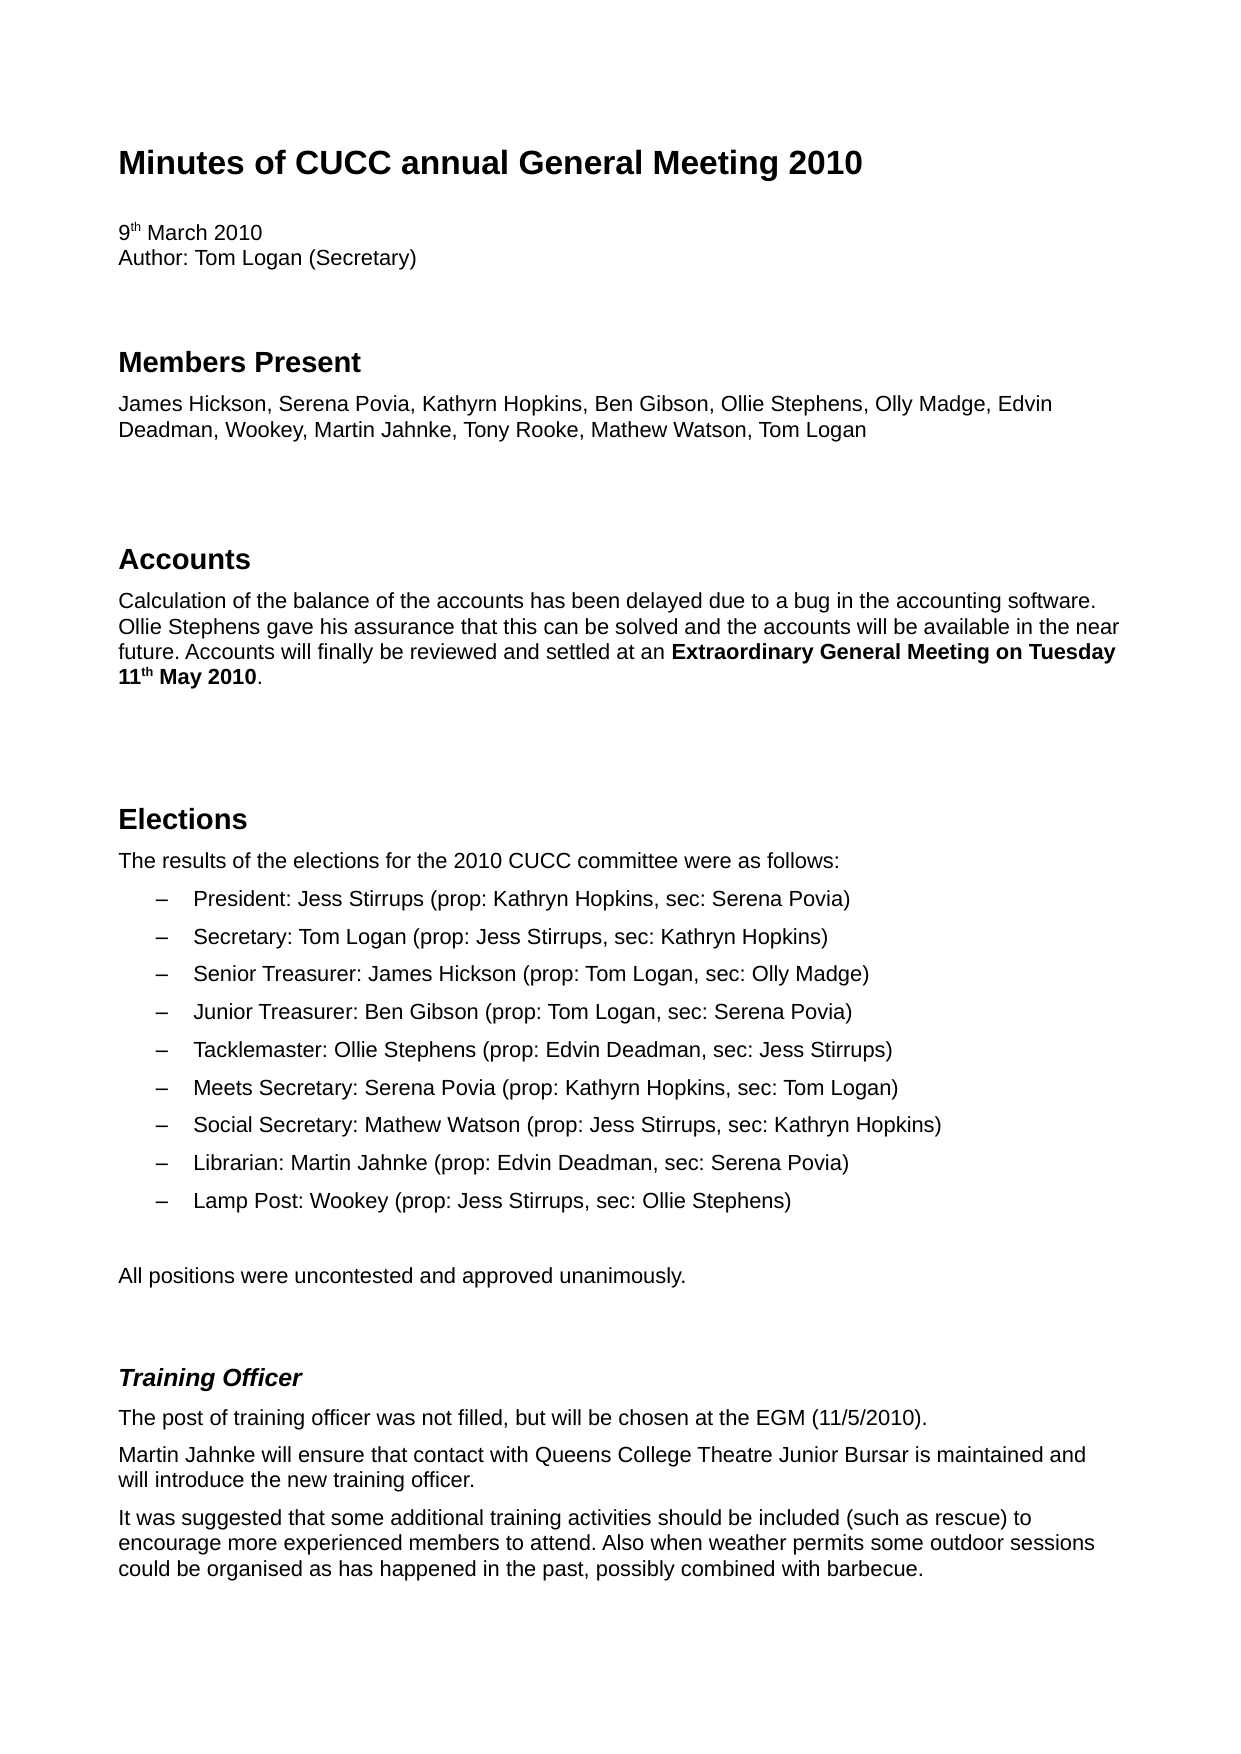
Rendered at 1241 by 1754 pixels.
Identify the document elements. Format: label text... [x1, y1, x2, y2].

list Social Secretary: Mathew Watson (prop: Jess Stirrups, sec: Kathryn Hopkins) [156, 1112, 1122, 1137]
list Librarian: Martin Jahnke (prop: Edvin Deadman, sec: Serena Povia) [156, 1150, 1122, 1175]
subtitle Minutes of CUCC annual General Meeting 2010 [118, 143, 1122, 182]
list Junior Treasurer: Ben Gibson (prop: Tom Logan, sec: Serena Povia) [156, 999, 1122, 1024]
text The post of training officer was not filled, but will be chosen at the EGM (11/5/2010). [118, 1404, 1122, 1430]
text James Hickson, Serena Povia, Kathyrn Hopkins, Ben Gibson, Ollie Stephens, Olly Madge, Edvin Deadman, Wookey, Martin Jahnke, Tony Rooke, Mathew Watson, Tom Logan [118, 391, 1122, 442]
text The results of the elections for the 2010 CUCC committee were as follows: [118, 848, 1122, 873]
text Calculation of the balance of the accounts has been delayed due to a bug in the accounting software. Ollie Stephens gave his assurance that this can be solved and the accounts will be available in the near future. Accounts will finally be reviewed and settled at an Extraordinary General Meeting on Tuesday 11th May 2010. [118, 588, 1122, 689]
text All positions were uncontested and approved unanimously. [118, 1263, 1122, 1288]
text 9th March 2010 [118, 219, 1122, 245]
list Meets Secretary: Serena Povia (prop: Kathyrn Hopkins, sec: Tom Logan) [156, 1074, 1122, 1100]
text Author: Tom Logan (Secretary) [118, 245, 1122, 270]
list Secretary: Tom Logan (prop: Jess Stirrups, sec: Kathryn Hopkins) [156, 924, 1122, 949]
subtitle Training Officer [118, 1363, 1122, 1392]
list Lamp Post: Wookey (prop: Jess Stirrups, sec: Ollie Stephens) [156, 1188, 1122, 1213]
text Martin Jahnke will ensure that contact with Queens College Theatre Junior Bursar is maintained and will introduce the new training officer. [118, 1442, 1122, 1493]
list Senior Treasurer: James Hickson (prop: Tom Logan, sec: Olly Madge) [156, 961, 1122, 987]
subtitle Accounts [118, 542, 1122, 576]
list Tacklemaster: Ollie Stephens (prop: Edvin Deadman, sec: Jess Stirrups) [156, 1037, 1122, 1062]
list President: Jess Stirrups (prop: Kathryn Hopkins, sec: Serena Povia) [156, 886, 1122, 911]
subtitle Elections [118, 802, 1122, 836]
subtitle Members Present [118, 345, 1122, 379]
text It was suggested that some additional training activities should be included (such as rescue) to encourage more experienced members to attend. Also when weather permits some outdoor sessions could be organised as has happened in the past, possibly combined with barbecue. [118, 1505, 1122, 1581]
